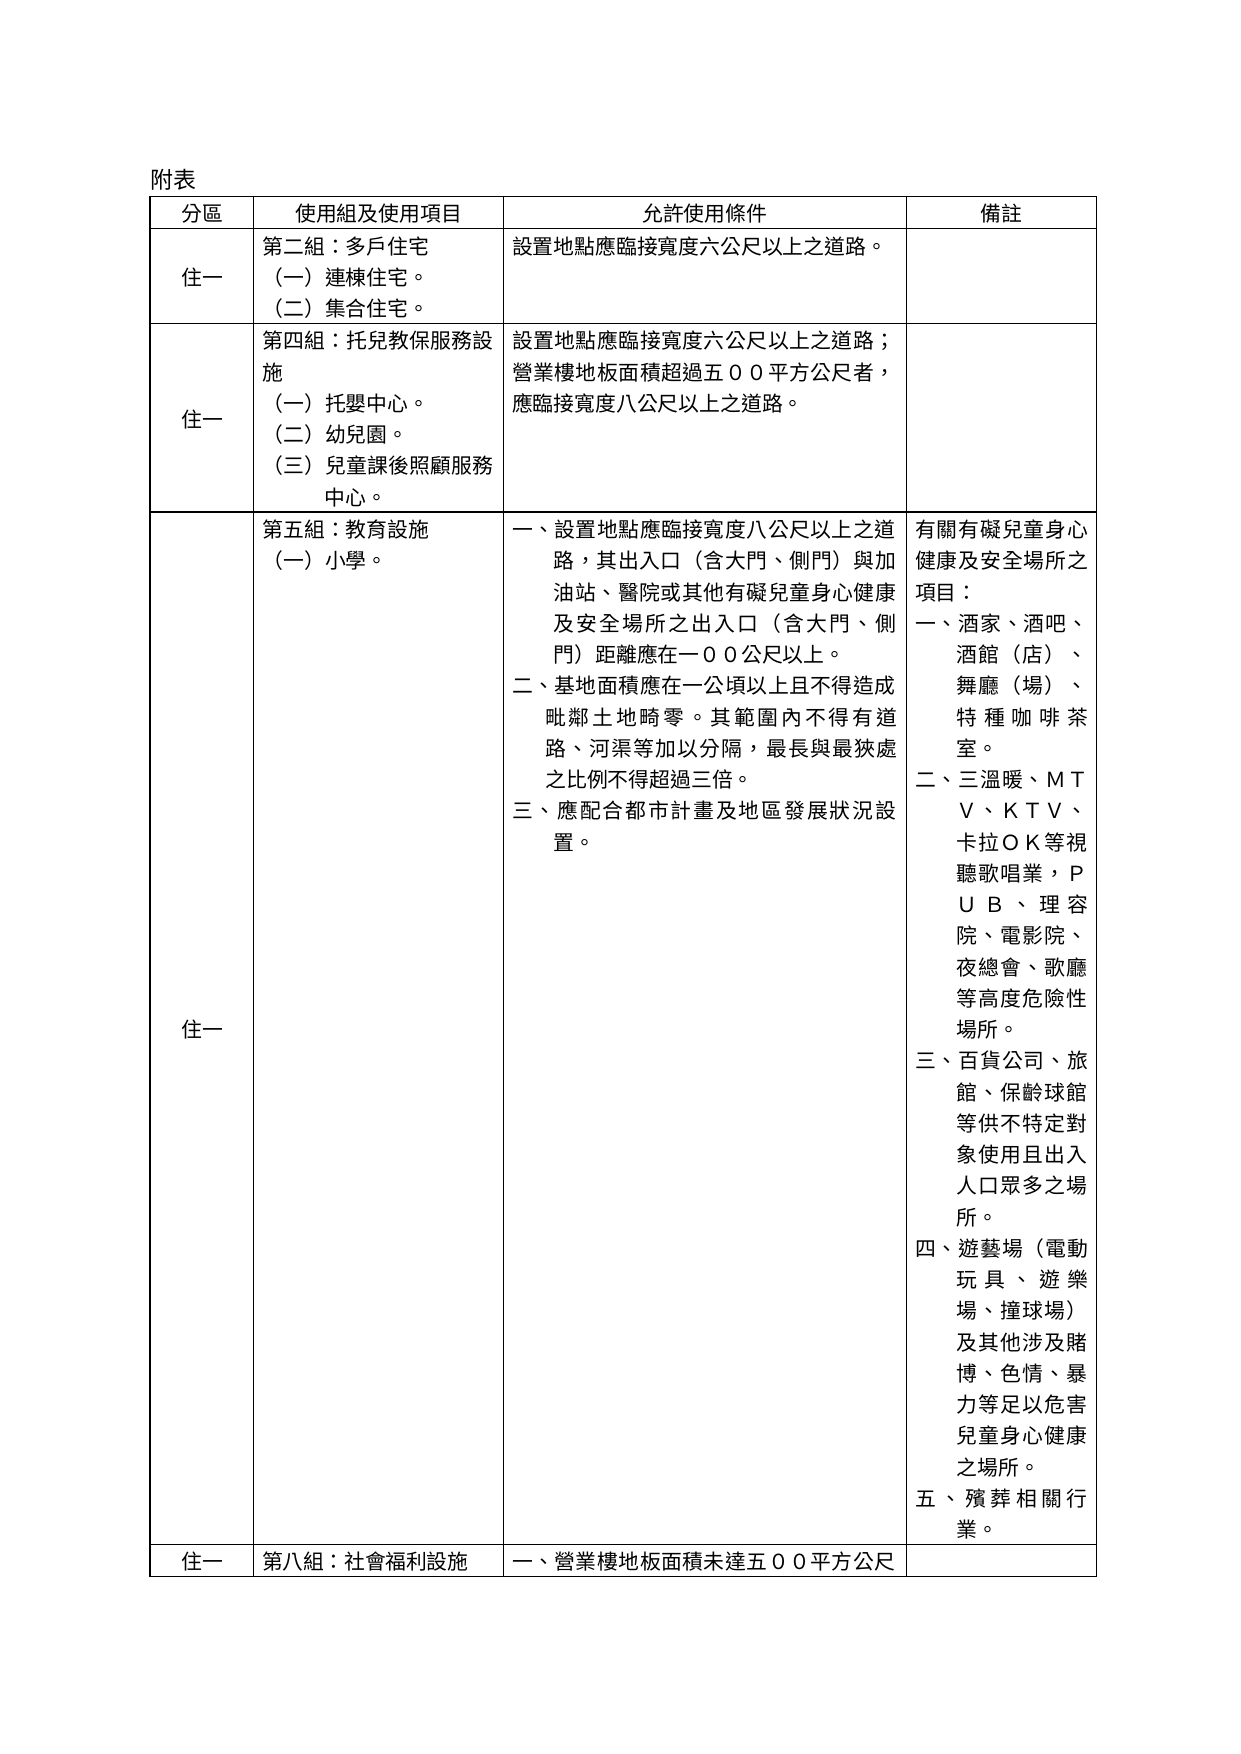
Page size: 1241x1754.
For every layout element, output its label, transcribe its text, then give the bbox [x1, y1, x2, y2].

table_cell [907, 1545, 1096, 1576]
table_cell 第四組：托兒教保服務設施 （一）托嬰中心。 （二）幼兒園。 （三）兒童課後照顧服務中心。 [254, 324, 503, 511]
table_cell [907, 324, 1096, 511]
table_header 使用組及使用項目 [254, 197, 503, 228]
table_cell 一、設置地點應臨接寬度八公尺以上之道路，其出入口（含大門、側門）與加油站、醫院或其他有礙兒童身心健康及安全場所之出入口（含大門、側門）距離應在一００公尺以上。 二、基地面積應在一公頃以上且不得造成毗鄰土地畸零。其範圍內不得有道路、河渠等加以分隔，最長與最狹處之比例不得超過三倍。 三、應配合都市計畫及地區發展狀況設置。 [504, 513, 906, 1544]
table_cell [907, 229, 1096, 323]
table_cell 第二組：多戶住宅 （一）連棟住宅。 （二）集合住宅。 [254, 229, 503, 323]
table_cell 一、營業樓地板面積未達五００平方公尺 [504, 1545, 906, 1576]
table_cell 住一 [151, 1545, 253, 1576]
table_cell 第五組：教育設施 （一）小學。 [254, 513, 503, 1544]
table_cell 有關有礙兒童身心健康及安全場所之項目： 一、酒家、酒吧、酒館（店）、舞廳（場）、特種咖啡茶室。 二、三溫暖、ＭＴＶ、ＫＴＶ、卡拉ＯＫ等視聽歌唱業，ＰＵＢ、理容院、電影院、夜總會、歌廳等高度危險性場所。 三、百貨公司、旅館、保齡球館等供不特定對象使用且出入人口眾多之場所。 四、遊藝場（電動玩具、遊樂場、撞球場）及其他涉及賭博、色情、暴力等足以危害兒童身心健康之場所。 五、殯葬相關行業。 [907, 513, 1096, 1544]
table_cell 住一 [151, 324, 253, 511]
table_cell 第八組：社會福利設施 [254, 1545, 503, 1576]
table_header 備註 [907, 197, 1096, 228]
table_cell 住一 [151, 229, 253, 323]
text 附表 [150, 158, 1090, 196]
table_cell 住一 [151, 513, 253, 1544]
table_header 允許使用條件 [504, 197, 906, 228]
table_cell 設置地點應臨接寬度六公尺以上之道路。 [504, 229, 906, 323]
table_cell 設置地點應臨接寬度六公尺以上之道路；營業樓地板面積超過五００平方公尺者，應臨接寬度八公尺以上之道路。 [504, 324, 906, 511]
table_header 分區 [151, 197, 253, 228]
